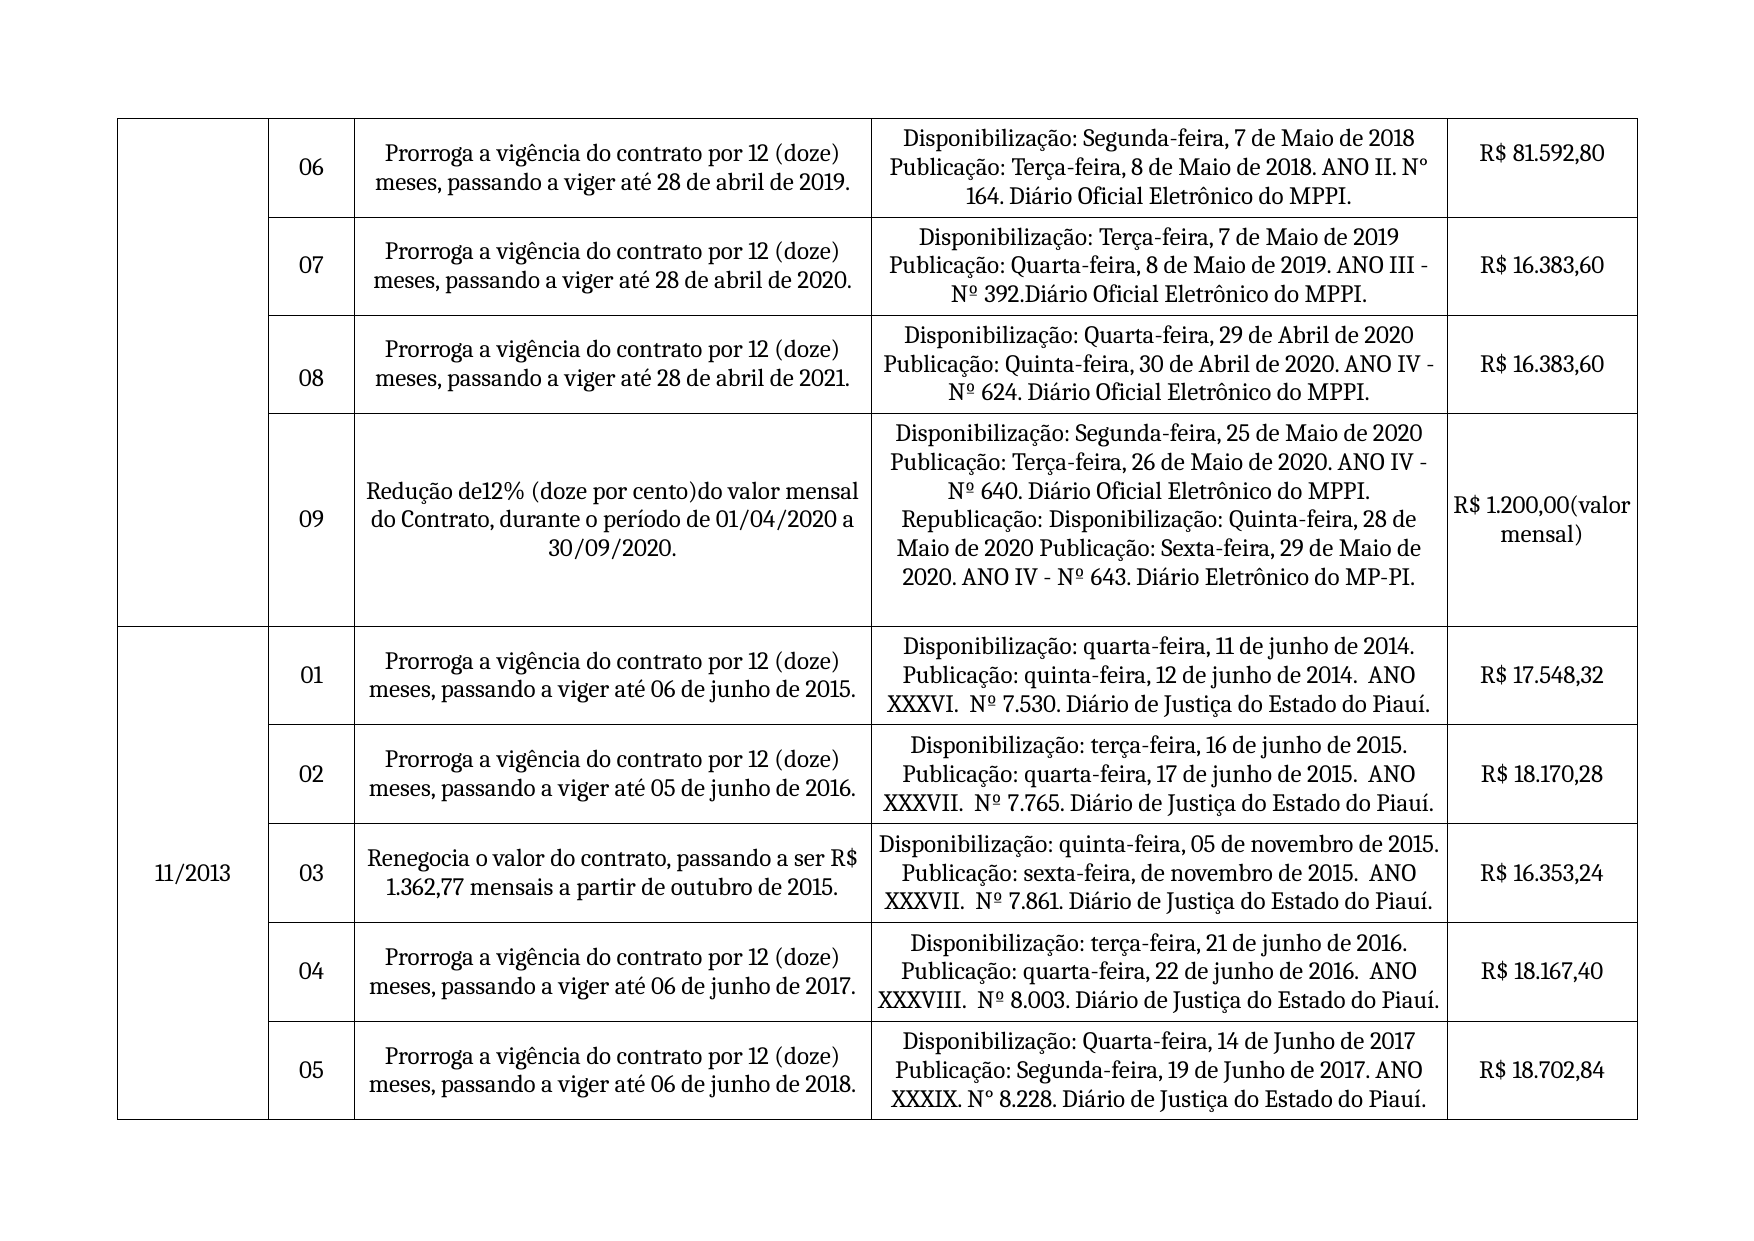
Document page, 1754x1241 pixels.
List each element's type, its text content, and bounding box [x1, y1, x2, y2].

table_cell Disponibilização: Terça-feira, 7 de Maio de 2019 Publicação: Quarta-feira, 8 de Maio de 2019. ANO III - Nº 392.Diário Oficial Eletrônico do MPPI. [872, 218, 1447, 314]
table_cell Prorroga a vigência do contrato por 12 (doze) meses, passando a viger até 06 de junho de 2018. [355, 1022, 871, 1119]
table_cell R$ 1.200,00(valor mensal) [1448, 414, 1637, 626]
table_cell Prorroga a vigência do contrato por 12 (doze) meses, passando a viger até 28 de abril de 2020. [355, 218, 871, 314]
table_cell Prorroga a vigência do contrato por 12 (doze) meses, passando a viger até 06 de junho de 2017. [355, 923, 871, 1021]
table_cell Disponibilização: Segunda-feira, 7 de Maio de 2018 Publicação: Terça-feira, 8 de Maio de 2018. ANO II. N° 164. Diário Oficial Eletrônico do MPPI. [872, 119, 1447, 216]
table_cell Prorroga a vigência do contrato por 12 (doze) meses, passando a viger até 05 de junho de 2016. [355, 725, 871, 823]
table_cell R$ 16.383,60 [1448, 316, 1637, 413]
table_cell Disponibilização: terça-feira, 21 de junho de 2016. Publicação: quarta-feira, 22 de junho de 2016. ANO XXXVIII. Nº 8.003. Diário de Justiça do Estado do Piauí. [872, 923, 1447, 1021]
table_cell 07 [269, 218, 354, 314]
table_cell 02 [269, 725, 354, 823]
table_cell 08 [269, 316, 354, 413]
table_cell [118, 119, 268, 626]
table_cell R$ 17.548,32 [1448, 627, 1637, 724]
table_cell Prorroga a vigência do contrato por 12 (doze) meses, passando a viger até 28 de abril de 2021. [355, 316, 871, 413]
table_cell Renegocia o valor do contrato, passando a ser R$ 1.362,77 mensais a partir de outubro de 2015. [355, 824, 871, 922]
table_cell R$ 18.702,84 [1448, 1022, 1637, 1119]
table_cell R$ 18.170,28 [1448, 725, 1637, 823]
table_cell Disponibilização: terça-feira, 16 de junho de 2015. Publicação: quarta-feira, 17 de junho de 2015. ANO XXXVII. Nº 7.765. Diário de Justiça do Estado do Piauí. [872, 725, 1447, 823]
table_cell 03 [269, 824, 354, 922]
table_cell Prorroga a vigência do contrato por 12 (doze) meses, passando a viger até 28 de abril de 2019. [355, 119, 871, 216]
table_cell Disponibilização: quarta-feira, 11 de junho de 2014. Publicação: quinta-feira, 12 de junho de 2014. ANO XXXVI. Nº 7.530. Diário de Justiça do Estado do Piauí. [872, 627, 1447, 724]
table_cell R$ 81.592,80 [1448, 119, 1637, 216]
table_cell Disponibilização: Quarta-feira, 29 de Abril de 2020 Publicação: Quinta-feira, 30 de Abril de 2020. ANO IV - Nº 624. Diário Oficial Eletrônico do MPPI. [872, 316, 1447, 413]
table_cell Disponibilização: Quarta-feira, 14 de Junho de 2017 Publicação: Segunda-feira, 19 de Junho de 2017. ANO XXXIX. N° 8.228. Diário de Justiça do Estado do Piauí. [872, 1022, 1447, 1119]
table_cell R$ 18.167,40 [1448, 923, 1637, 1021]
table_cell 06 [269, 119, 354, 216]
table_cell Prorroga a vigência do contrato por 12 (doze) meses, passando a viger até 06 de junho de 2015. [355, 627, 871, 724]
table_cell R$ 16.353,24 [1448, 824, 1637, 922]
table_cell Disponibilização: Segunda-feira, 25 de Maio de 2020 Publicação: Terça-feira, 26 de Maio de 2020. ANO IV - Nº 640. Diário Oficial Eletrônico do MPPI. Republicação: Disponibilização: Quinta-feira, 28 de Maio de 2020 Publicação: Sexta-feira, 29 de Maio de 2020. ANO IV - Nº 643. Diário Eletrônico do MP-PI. [872, 414, 1447, 626]
table_cell 01 [269, 627, 354, 724]
table_cell 04 [269, 923, 354, 1021]
table_cell 09 [269, 414, 354, 626]
table_cell 11/2013 [118, 627, 268, 1119]
table_cell 05 [269, 1022, 354, 1119]
table_cell R$ 16.383,60 [1448, 218, 1637, 314]
table_cell Disponibilização: quinta-feira, 05 de novembro de 2015. Publicação: sexta-feira, de novembro de 2015. ANO XXXVII. Nº 7.861. Diário de Justiça do Estado do Piauí. [872, 824, 1447, 922]
table_cell Redução de12% (doze por cento)do valor mensal do Contrato, durante o período de 01/04/2020 a 30/09/2020. [355, 414, 871, 626]
